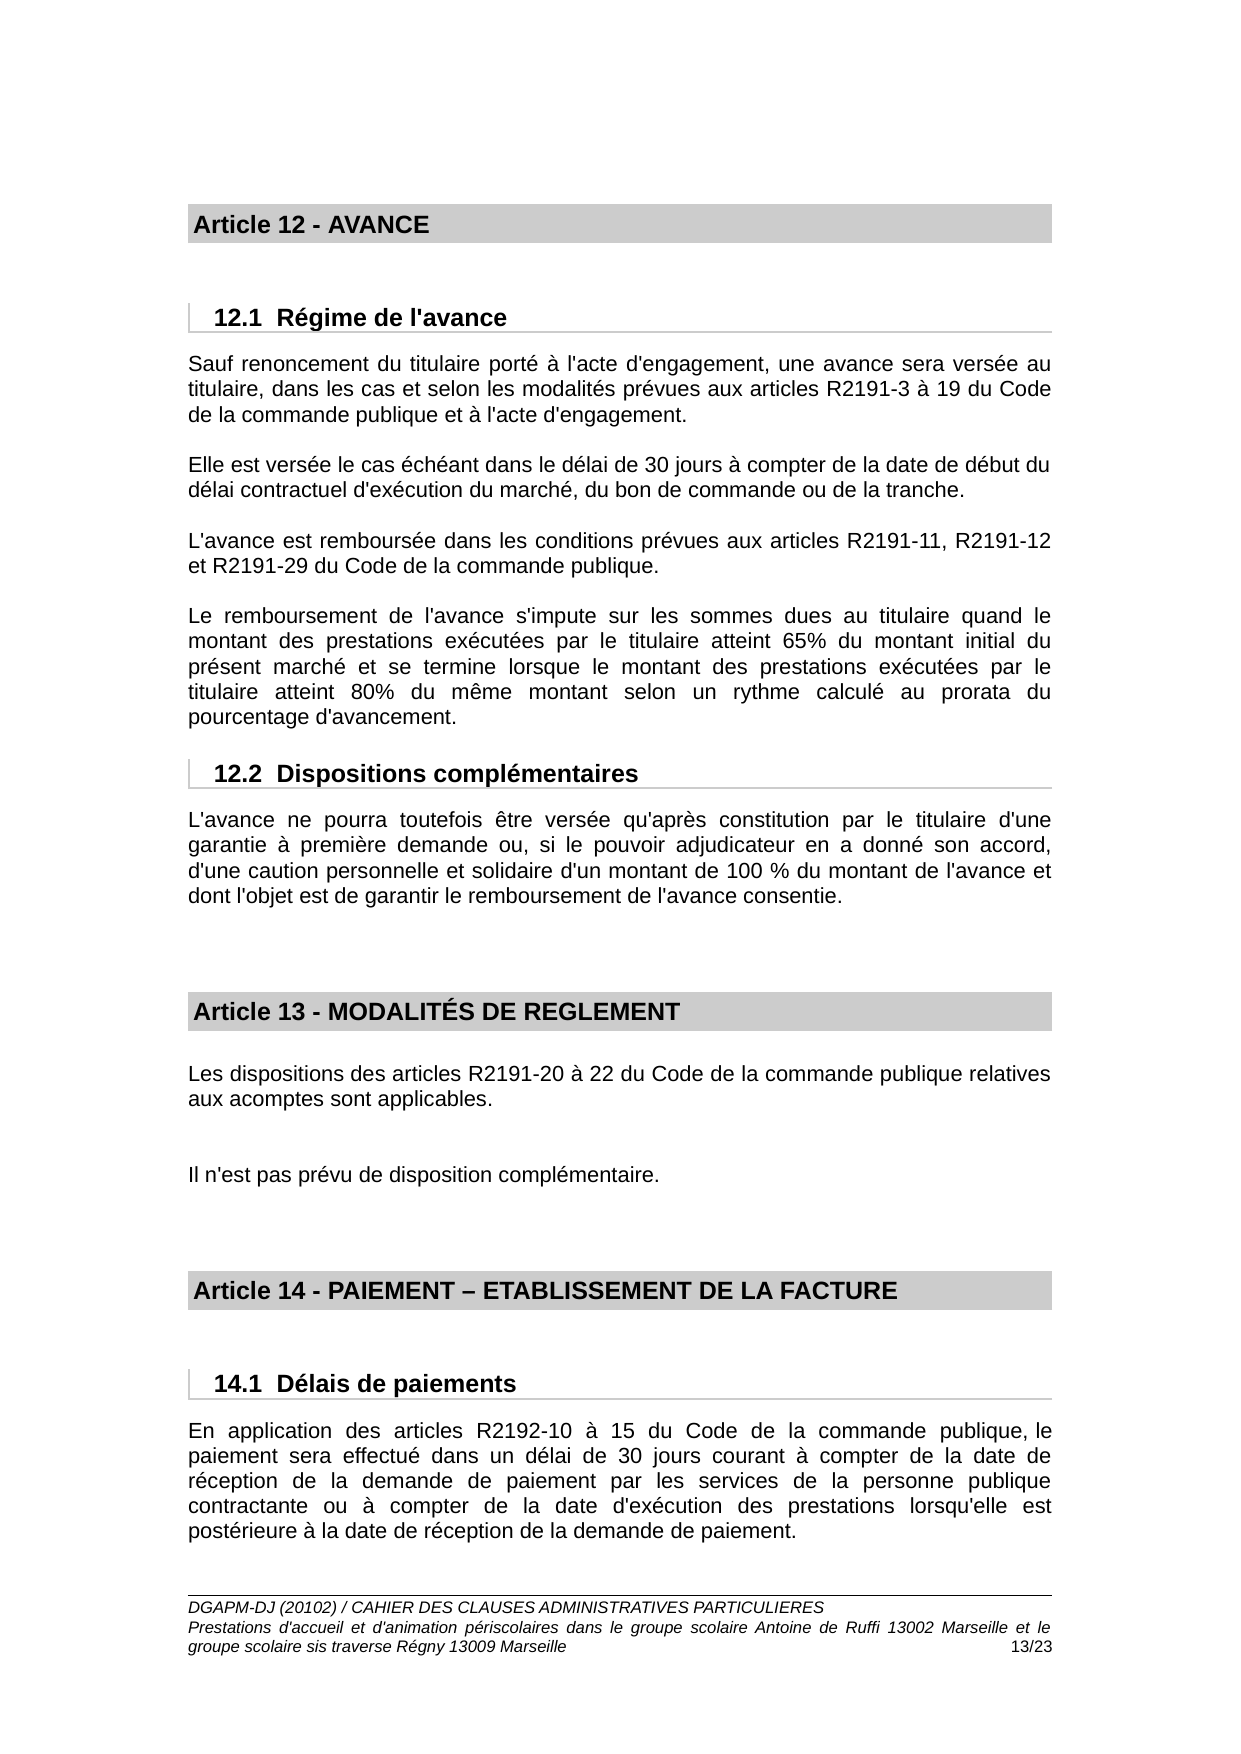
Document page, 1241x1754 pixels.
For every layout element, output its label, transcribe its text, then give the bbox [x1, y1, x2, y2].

text Le remboursement de l'avance s'impute sur les sommes dues au titulaire quand le montant des prestations exécutées par le titulaire atteint 65% du montant initial du présent marché et se termine lorsque le montant des prestations exécutées par le titulaire atteint 80% du même montant selon un rythme calculé au prorata du pourcentage d'avancement. [188, 603, 1052, 729]
text Elle est versée le cas échéant dans le délai de 30 jours à compter de la date de début du délai contractuel d'exécution du marché, du bon de commande ou de la tranche. [188, 452, 1052, 502]
subtitle Dispositions complémentaires [190, 759, 1052, 787]
text L'avance ne pourra toutefois être versée qu'après constitution par le titulaire d'une garantie à première demande ou, si le pouvoir adjudicateur en a donné son accord, d'une caution personnelle et solidaire d'un montant de 100 % du montant de l'avance et dont l'objet est de garantir le remboursement de l'avance consentie. [188, 807, 1052, 908]
subtitle MODALITÉS DE REGLEMENT [190, 995, 1050, 1029]
subtitle AVANCE [190, 207, 1050, 241]
subtitle Régime de l'avance [188, 302, 1052, 331]
text Les dispositions des articles R2191-20 à 22 du Code de la commande publique relatives aux acomptes sont applicables. [188, 1061, 1052, 1111]
text L'avance est remboursée dans les conditions prévues aux articles R2191-11, R2191-12 et R2191-29 du Code de la commande publique. [188, 527, 1052, 578]
text En application des articles R2192-10 à 15 du Code de la commande publique, le paiement sera effectué dans un délai de 30 jours courant à compter de la date de réception de la demande de paiement par les services de la personne publique contractante ou à compter de la date d'exécution des prestations lorsqu'elle est postérieure à la date de réception de la demande de paiement. [188, 1417, 1052, 1543]
subtitle PAIEMENT – ETABLISSEMENT DE LA FACTURE [190, 1273, 1050, 1308]
text Il n'est pas prévu de disposition complémentaire. [188, 1162, 1052, 1187]
text Sauf renoncement du titulaire porté à l'acte d'engagement, une avance sera versée au titulaire, dans les cas et selon les modalités prévues aux articles R2191-3 à 19 du Code de la commande publique et à l'acte d'engagement. [188, 351, 1052, 427]
subtitle Délais de paiements [190, 1369, 1052, 1398]
